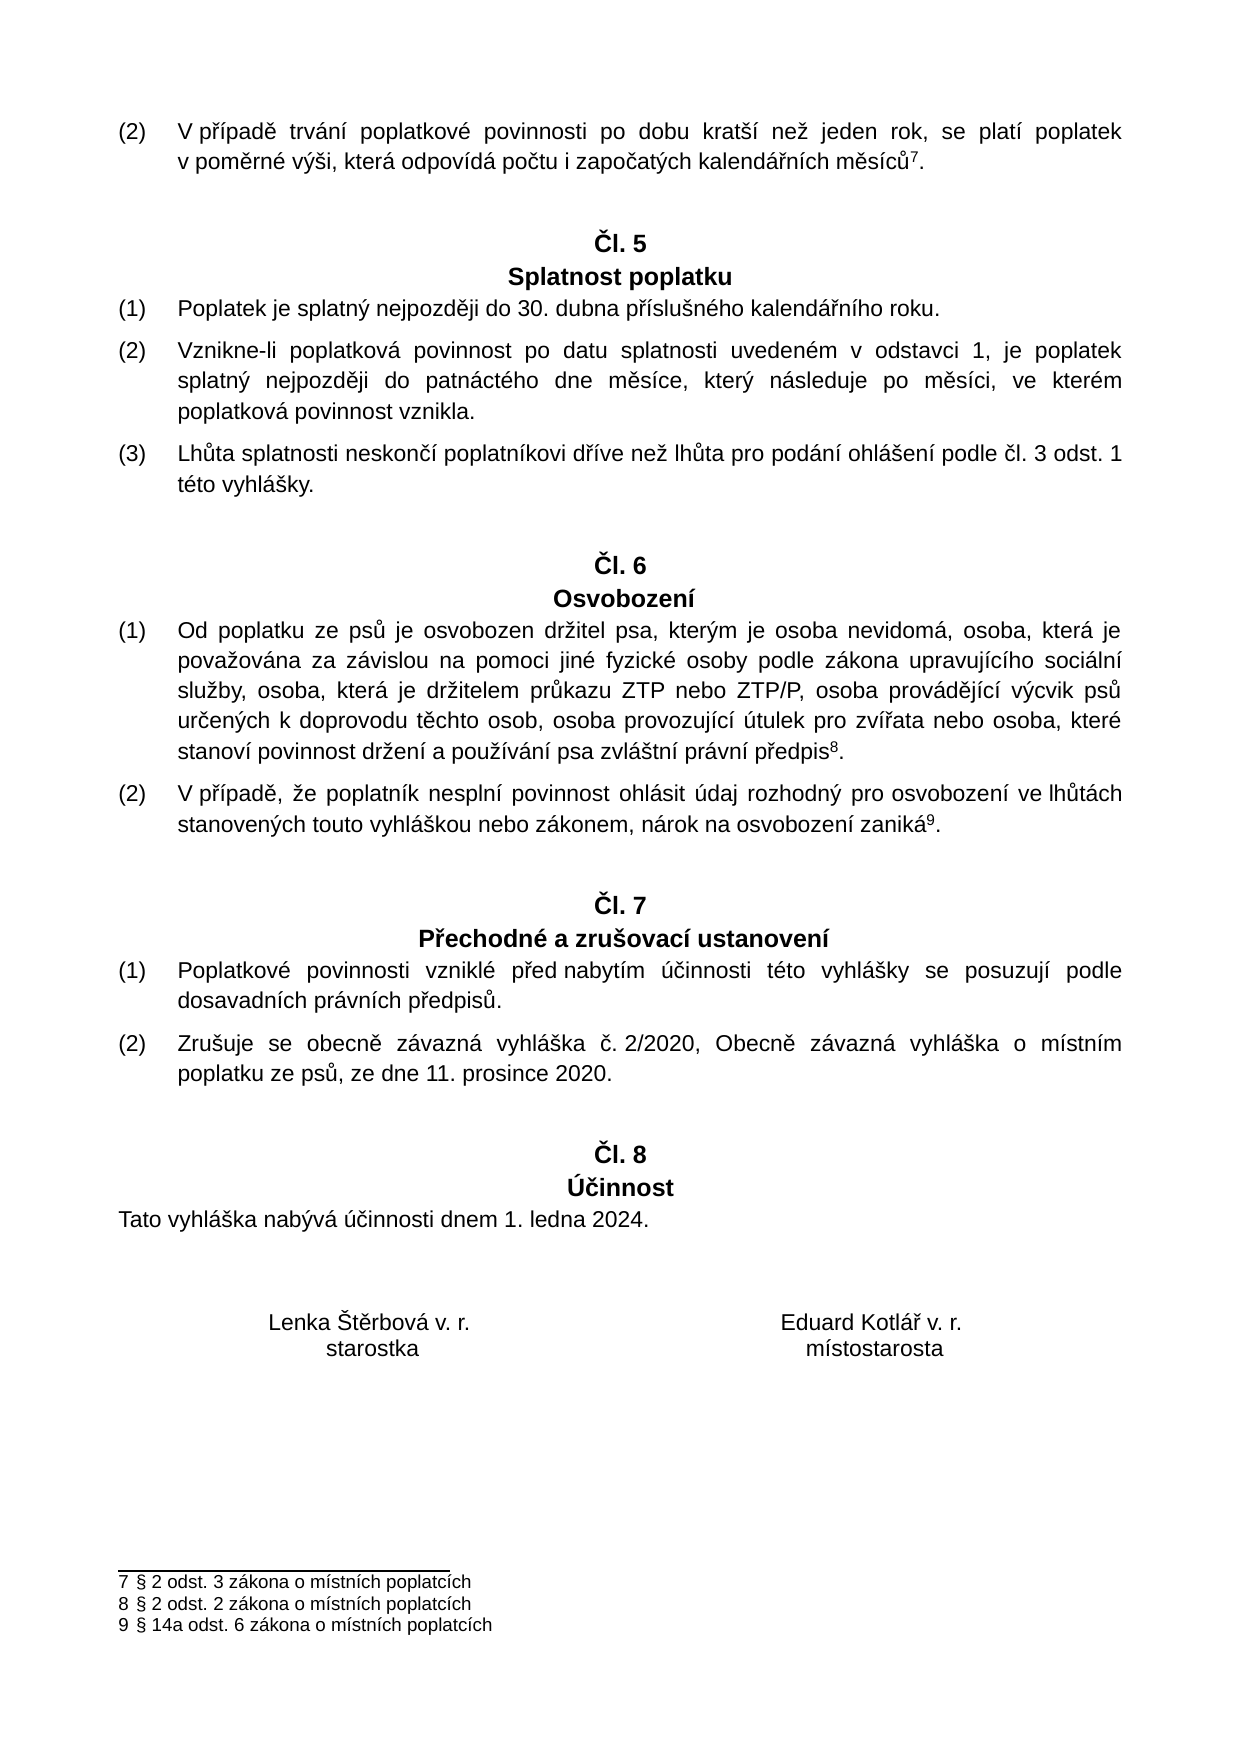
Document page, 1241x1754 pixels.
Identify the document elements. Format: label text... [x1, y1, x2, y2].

list Zrušuje se obecně závazná vyhláška č. 2/2020, Obecně závazná vyhláška o místním poplatku ze psů, ze dne 11. prosince 2020. [118, 1030, 1122, 1086]
table_header Eduard Kotlář v. r. místostarosta [620, 1249, 1122, 1367]
text Tato vyhláška nabývá účinnosti dnem 1. ledna 2024. [118, 1206, 1122, 1233]
list Poplatek je splatný nejpozději do 30. dubna příslušného kalendářního roku. [118, 294, 1122, 321]
list § 2 odst. 2 zákona o místních poplatcích [118, 1592, 1122, 1614]
subtitle Čl. 6 Osvobození [118, 551, 1122, 613]
table_header Lenka Štěrbová v. r. starostka [118, 1249, 620, 1367]
subtitle Čl. 5 Splatnost poplatku [118, 228, 1122, 290]
list § 2 odst. 3 zákona o místních poplatcích [118, 1571, 1122, 1592]
list Od poplatku ze psů je osvobozen držitel psa, kterým je osoba nevidomá, osoba, která je považována za závislou na pomoci jiné fyzické osoby podle zákona upravujícího sociální služby, osoba, která je držitelem průkazu ZTP nebo ZTP/P, osoba provádějící výcvik psů určených k doprovodu těchto osob, osoba provozující útulek pro zvířata nebo osoba, které stanoví povinnost držení a používání psa zvláštní právní předpis. [118, 617, 1122, 764]
list Vznikne-li poplatková povinnost po datu splatnosti uvedeném v odstavci 1, je poplatek splatný nejpozději do patnáctého dne měsíce, který následuje po měsíci, ve kterém poplatková povinnost vznikla. [118, 337, 1122, 424]
list Poplatkové povinnosti vzniklé před nabytím účinnosti této vyhlášky se posuzují podle dosavadních právních předpisů. [118, 957, 1122, 1013]
list Lhůta splatnosti neskončí poplatníkovi dříve než lhůta pro podání ohlášení podle čl. 3 odst. 1 této vyhlášky. [118, 440, 1122, 497]
subtitle Čl. 8 Účinnost [118, 1140, 1122, 1202]
subtitle Čl. 7 Přechodné a zrušovací ustanovení [118, 891, 1122, 953]
list V případě, že poplatník nesplní povinnost ohlásit údaj rozhodný pro osvobození ve lhůtách stanovených touto vyhláškou nebo zákonem, nárok na osvobození zaniká. [118, 780, 1122, 837]
list § 14a odst. 6 zákona o místních poplatcích [118, 1614, 1122, 1635]
list V případě trvání poplatkové povinnosti po dobu kratší než jeden rok, se platí poplatek v poměrné výši, která odpovídá počtu i započatých kalendářních měsíců. [118, 118, 1122, 175]
